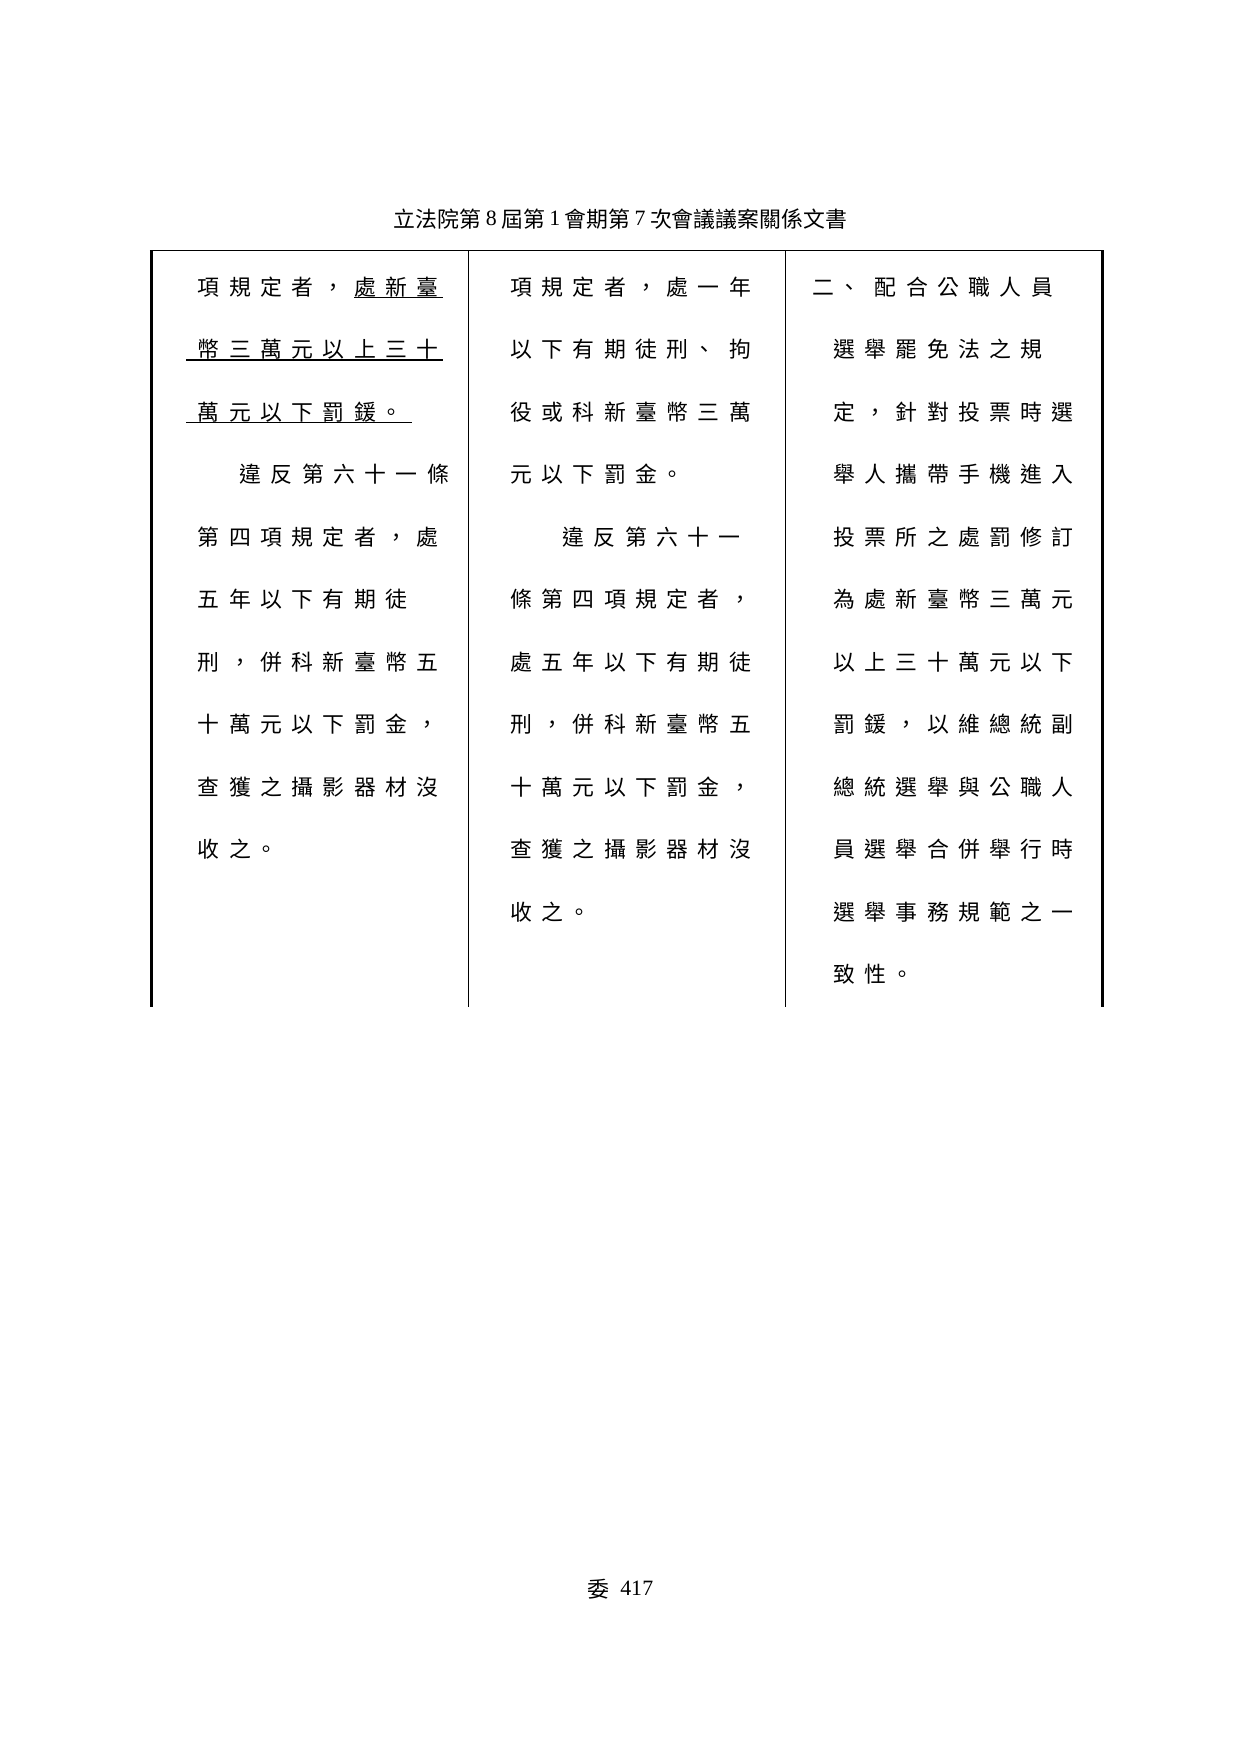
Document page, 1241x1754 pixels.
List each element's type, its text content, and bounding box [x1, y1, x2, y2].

table_cell 項規定者，處一年以下有期徒刑、拘役或科新臺幣三萬元以下罰金。 違反第六十一條第四項規定者，處五年以下有期徒刑，併科新臺幣五十萬元以下罰金，查獲之攝影器材沒收之。 [469, 251, 785, 1007]
table_cell 二、配合公職人員選舉罷免法之規定，針對投票時選舉人攜帶手機進入投票所之處罰修訂為處新臺幣三萬元以上三十萬元以下罰鍰，以維總統副總統選舉與公職人員選舉合併舉行時選舉事務規範之一致性。 [786, 251, 1101, 1007]
table_cell 項規定者，處新臺幣三萬元以上三十萬元以下罰鍰。 違反第六十一條第四項規定者，處五年以下有期徒刑，併科新臺幣五十萬元以下罰金，查獲之攝影器材沒收之。 [153, 251, 468, 1007]
